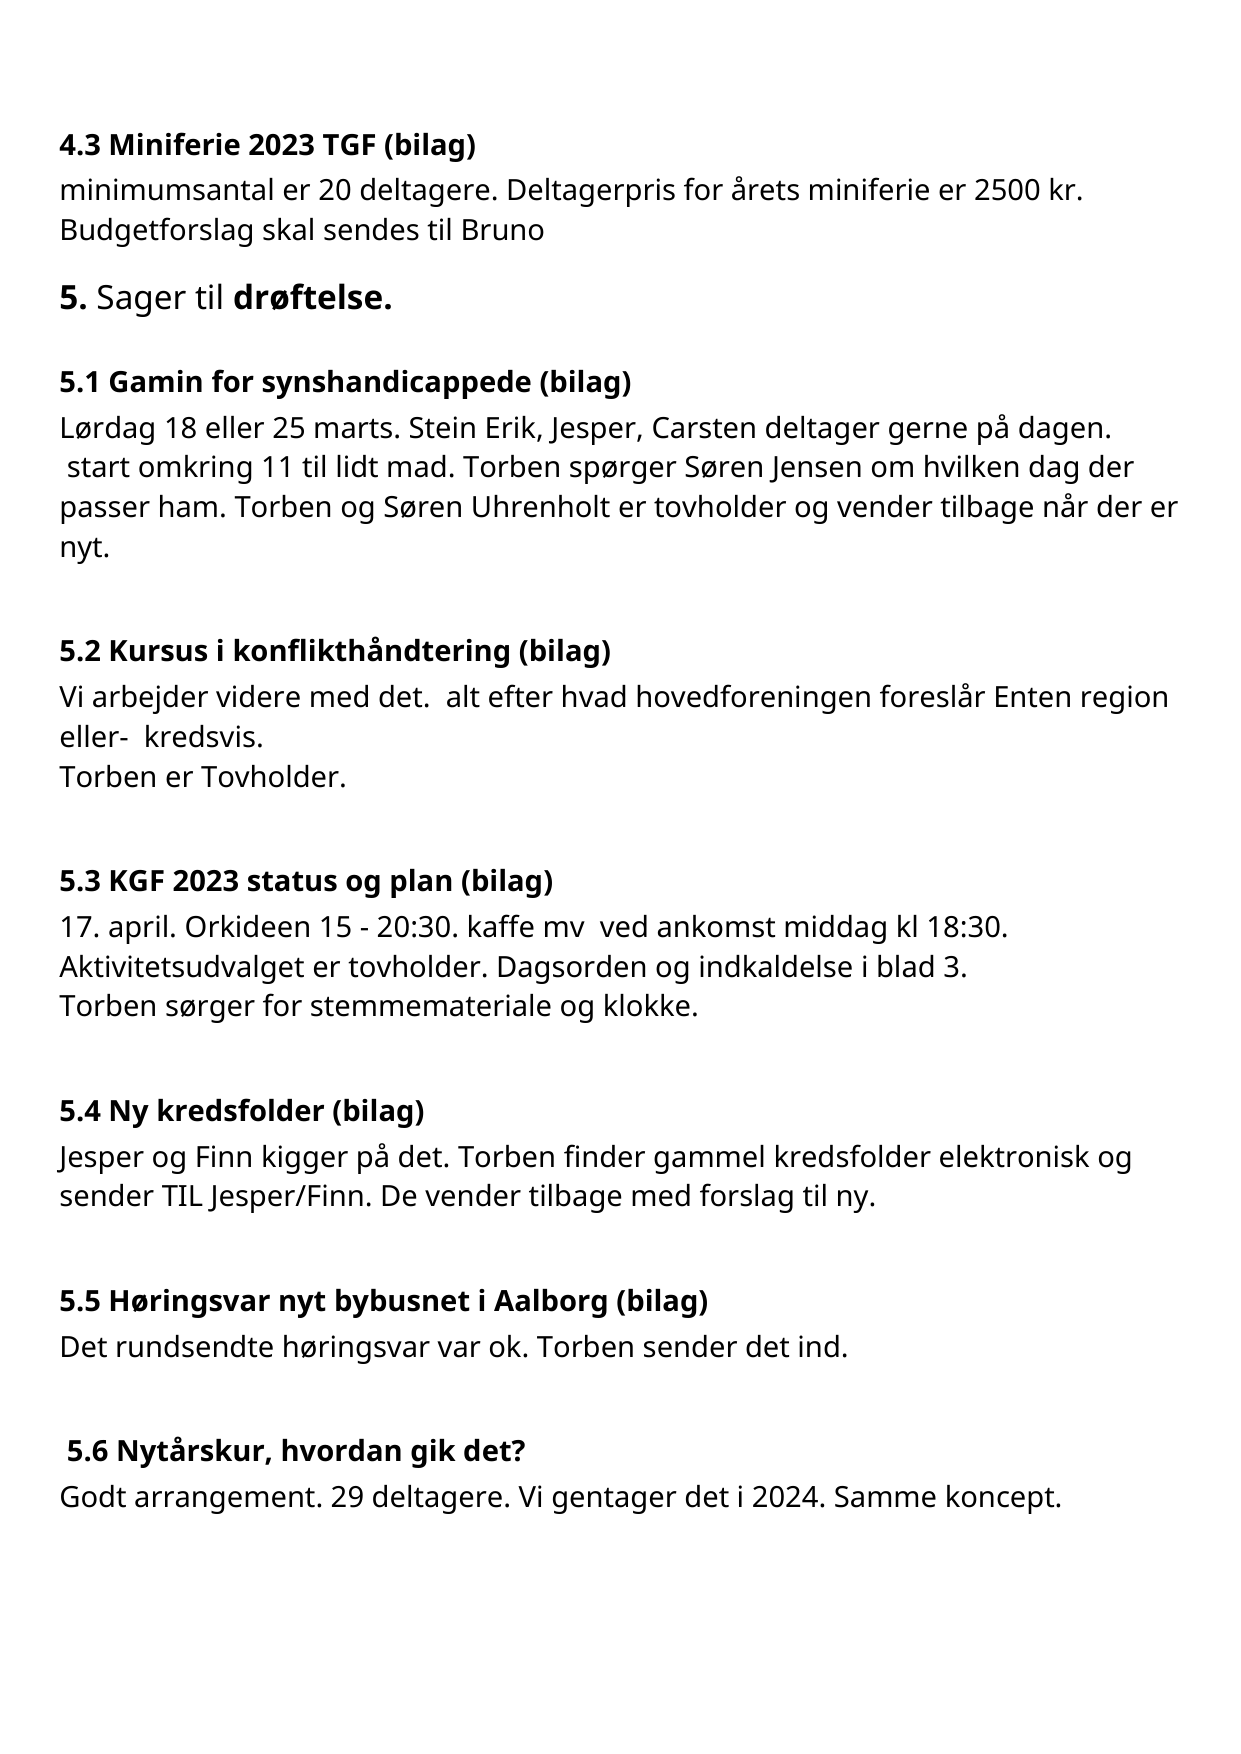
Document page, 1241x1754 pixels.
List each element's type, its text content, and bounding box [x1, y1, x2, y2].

subtitle 4.3 Miniferie 2023 TGF (bilag) [59, 124, 1181, 163]
text Jesper og Finn kigger på det. Torben finder gammel kredsfolder elektronisk og sender TIL Jesper/Finn. De vender tilbage med forslag til ny. [59, 1136, 1181, 1215]
text Budgetforslag skal sendes til Bruno [59, 209, 1181, 249]
subtitle 5.3 KGF 2023 status og plan (bilag) [59, 860, 1181, 900]
text start omkring 11 til lidt mad. Torben spørger Søren Jensen om hvilken dag der passer ham. Torben og Søren Uhrenholt er tovholder og vender tilbage når der er nyt. [59, 447, 1181, 566]
subtitle 5.6 Nytårskur, hvordan gik det? [59, 1430, 1181, 1470]
text Aktivitetsudvalget er tovholder. Dagsorden og indkaldelse i blad 3. [59, 946, 1181, 986]
text Torben sørger for stemmemateriale og klokke. [59, 986, 1181, 1025]
text Godt arrangement. 29 deltagere. Vi gentager det i 2024. Samme koncept. [59, 1476, 1181, 1516]
text Det rundsendte høringsvar var ok. Torben sender det ind. [59, 1326, 1181, 1366]
text Vi arbejder videre med det. alt efter hvad hovedforeningen foreslår Enten region eller- kredsvis. [59, 676, 1181, 756]
subtitle 5.4 Ny kredsfolder (bilag) [59, 1090, 1181, 1129]
text Lørdag 18 eller 25 marts. Stein Erik, Jesper, Carsten deltager gerne på dagen. [59, 407, 1181, 447]
subtitle 5.2 Kursus i konflikthåndtering (bilag) [59, 631, 1181, 670]
subtitle 5.5 Høringsvar nyt bybusnet i Aalborg (bilag) [59, 1280, 1181, 1319]
subtitle 5. Sager til drøftelse. [59, 274, 1181, 319]
text 17. april. Orkideen 15 - 20:30. kaffe mv ved ankomst middag kl 18:30. [59, 906, 1181, 946]
text Torben er Tovholder. [59, 756, 1181, 796]
text minimumsantal er 20 deltagere. Deltagerpris for årets miniferie er 2500 kr. [59, 170, 1181, 209]
subtitle 5.1 Gamin for synshandicappede (bilag) [59, 361, 1181, 401]
